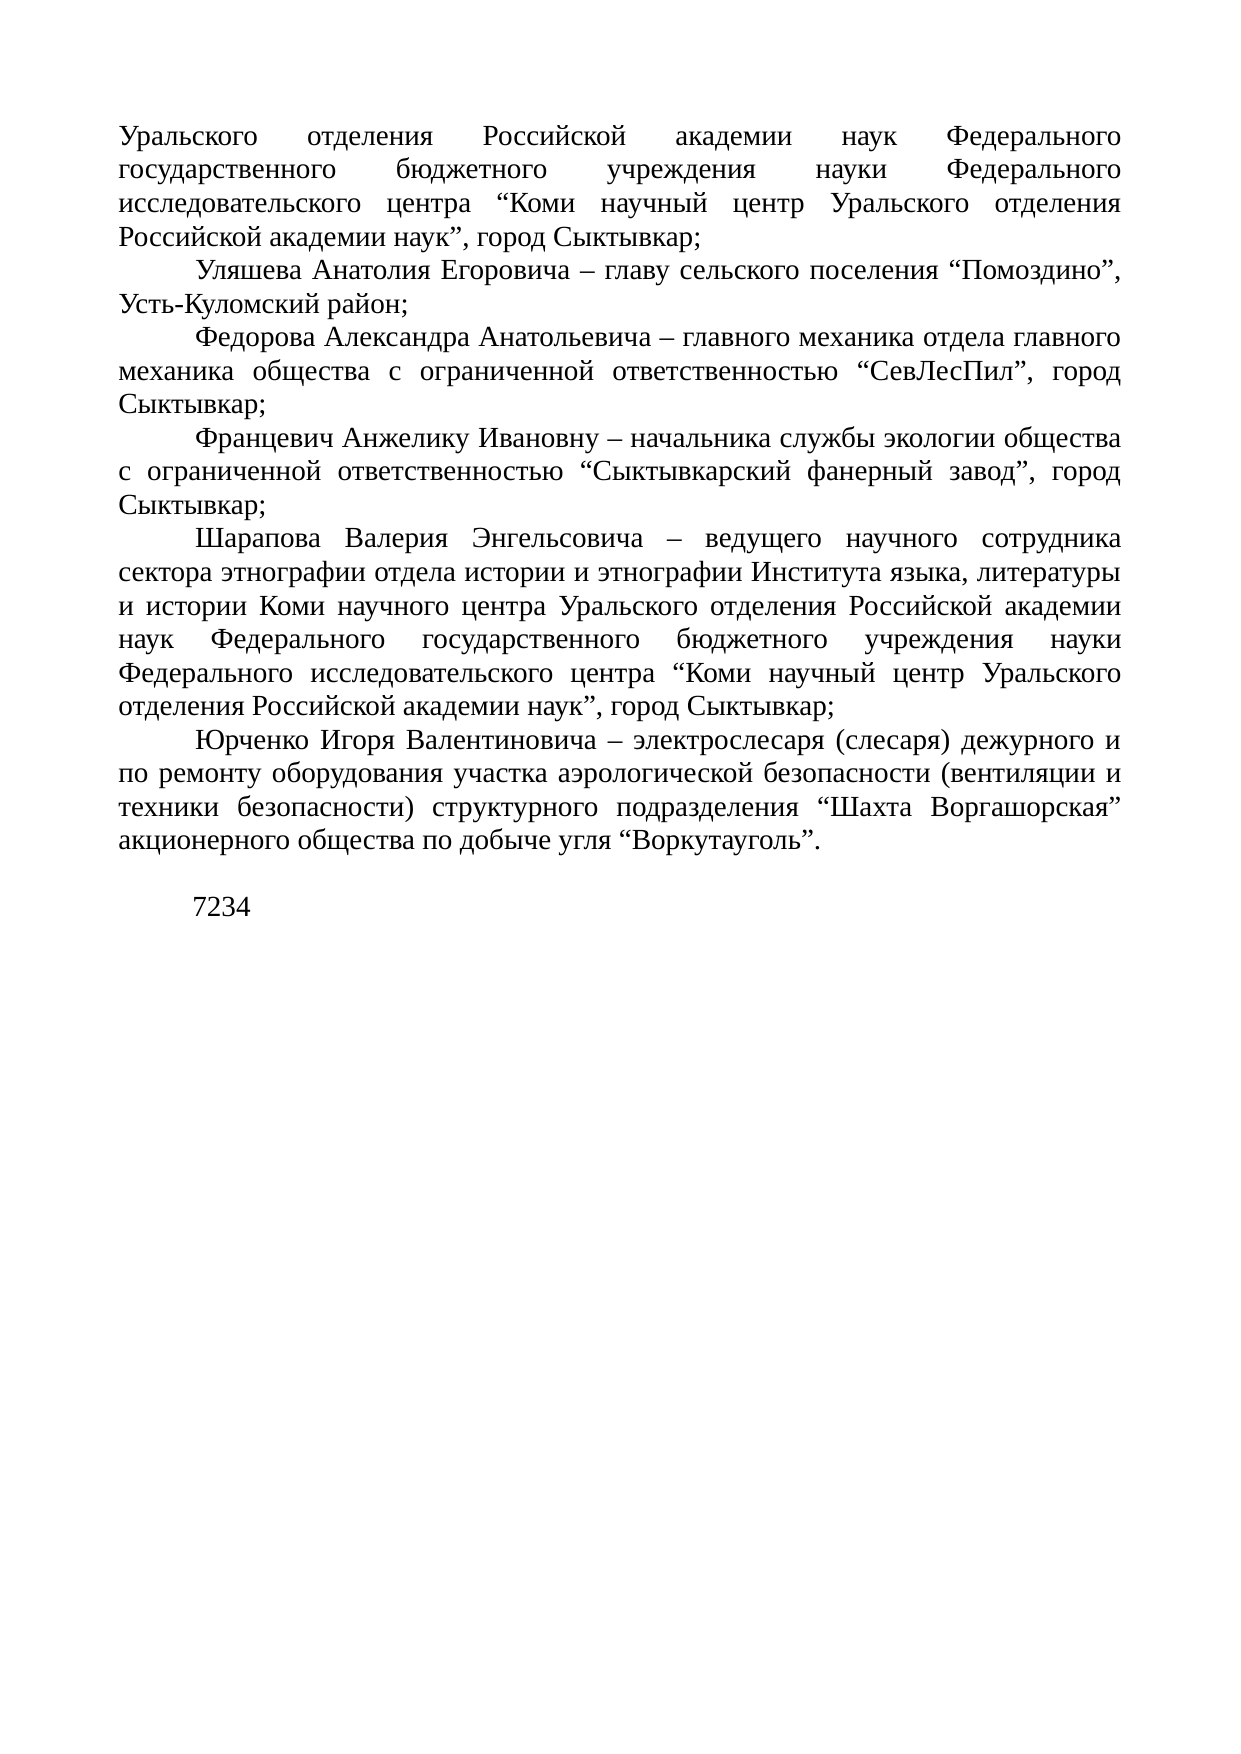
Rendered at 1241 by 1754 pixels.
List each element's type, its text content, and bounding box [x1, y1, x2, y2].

text Федорова Александра Анатольевича – главного механика отдела главного механика общества с ограниченной ответственностью “СевЛесПил”, город Сыктывкар; [118, 319, 1122, 420]
text Уляшева Анатолия Егоровича – главу сельского поселения “Помоздино”, Усть-Куломский район; [118, 252, 1122, 319]
text Уральского отделения Российской академии наук Федерального государственного бюджетного учреждения науки Федерального исследовательского центра “Коми научный центр Уральского отделения Российской академии наук”, город Сыктывкар; [118, 118, 1122, 252]
text Юрченко Игоря Валентиновича – электрослесаря (слесаря) дежурного и по ремонту оборудования участка аэрологической безопасности (вентиляции и техники безопасности) структурного подразделения “Шахта Воргашорская” акционерного общества по добыче угля “Воркутауголь”. [118, 722, 1122, 856]
text Францевич Анжелику Ивановну – начальника службы экологии общества с ограниченной ответственностью “Сыктывкарский фанерный завод”, город Сыктывкар; [118, 420, 1122, 521]
text 7234 [118, 889, 1122, 923]
text Шарапова Валерия Энгельсовича – ведущего научного сотрудника сектора этнографии отдела истории и этнографии Института языка, литературы и истории Коми научного центра Уральского отделения Российской академии наук Федерального государственного бюджетного учреждения науки Федерального исследовательского центра “Коми научный центр Уральского отделения Российской академии наук”, город Сыктывкар; [118, 521, 1122, 722]
